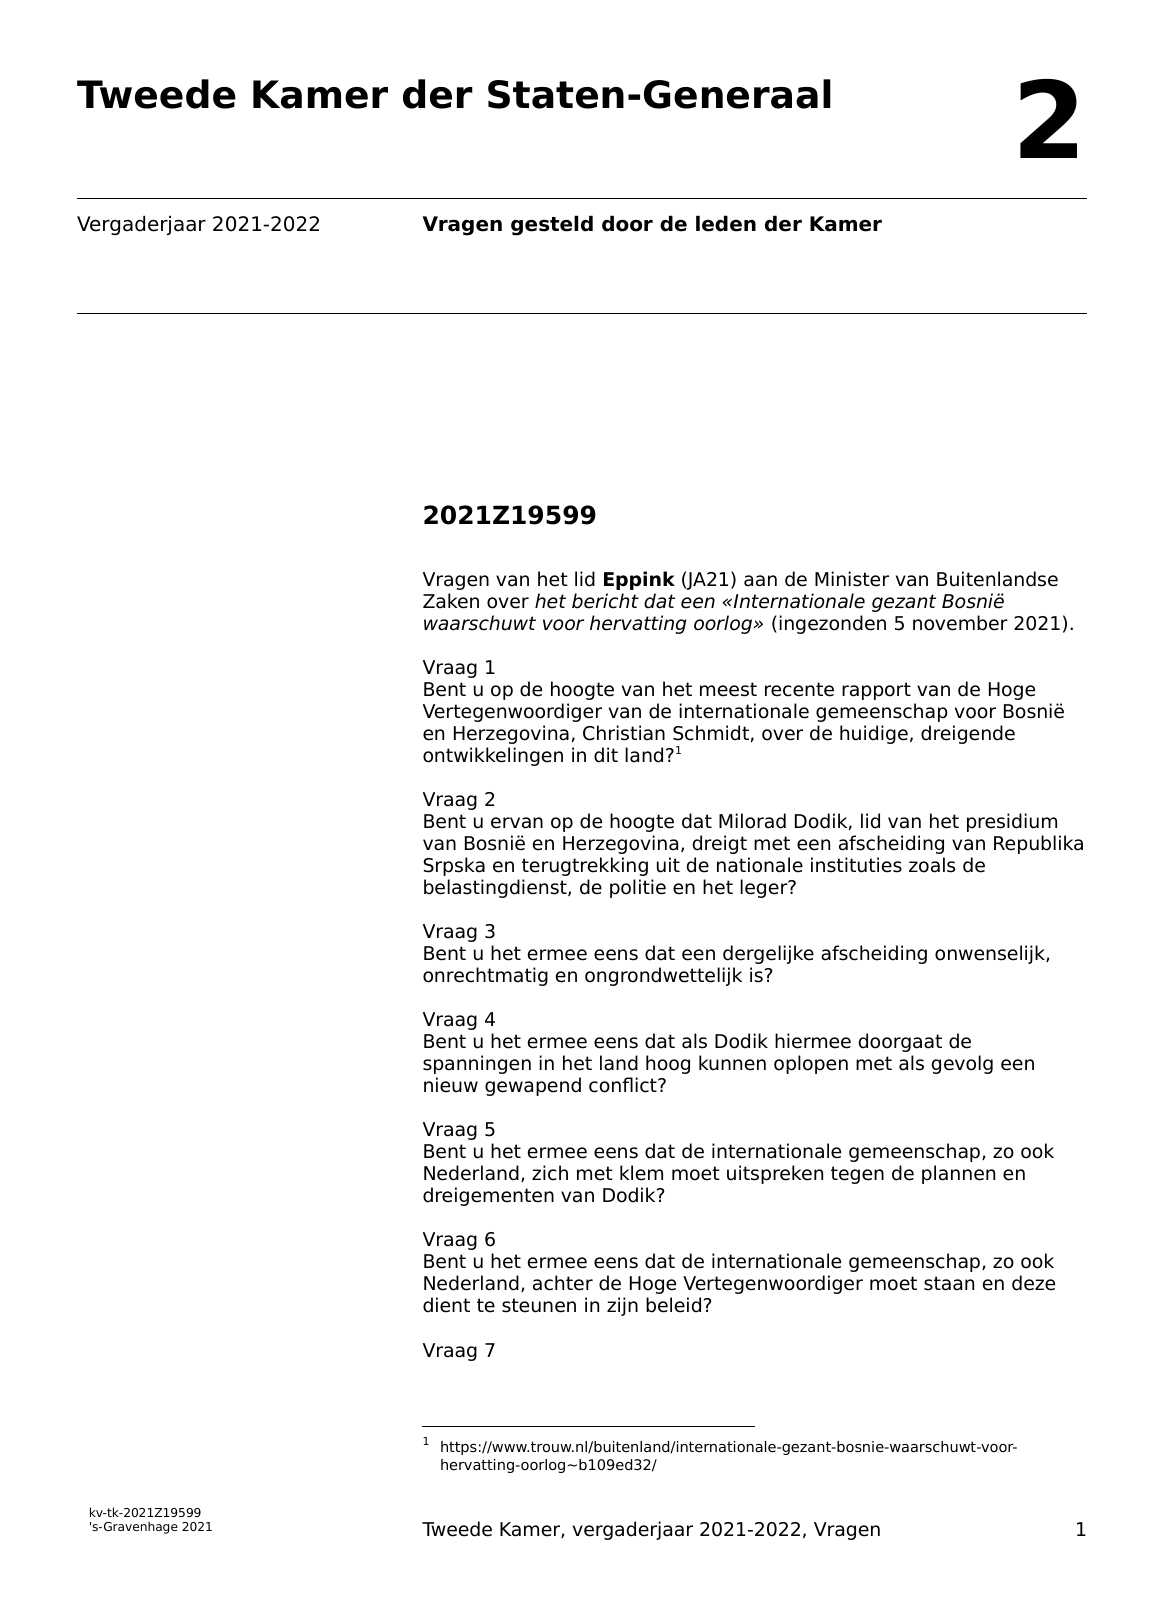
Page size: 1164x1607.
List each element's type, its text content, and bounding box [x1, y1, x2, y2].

table_header 2 [886, 59, 1087, 198]
text 2021Z19599 [422, 501, 1087, 531]
text Bent u op de hoogte van het meest recente rapport van de Hoge Vertegenwoordiger van de internationale gemeenschap voor Bosnië en Herzegovina, Christian Schmidt, over de huidige, dreigende ontwikkelingen in dit land? [422, 679, 1087, 767]
table_cell Vergaderjaar 2021-2022 [77, 199, 422, 313]
text Bent u ervan op de hoogte dat Milorad Dodik, lid van het presidium van Bosnië en Herzegovina, dreigt met een afscheiding van Republika Srpska en terugtrekking uit de nationale instituties zoals de belastingdienst, de politie en het leger? [422, 811, 1087, 899]
text Vraag 6 [422, 1229, 1087, 1251]
text Vraag 5 [422, 1119, 1087, 1141]
table_cell Vragen gesteld door de leden der Kamer [422, 199, 1087, 313]
text Vraag 2 [422, 789, 1087, 811]
text Vraag 1 [422, 657, 1087, 679]
text Vraag 3 [422, 921, 1087, 943]
text Bent u het ermee eens dat de internationale gemeenschap, zo ook Nederland, zich met klem moet uitspreken tegen de plannen en dreigementen van Dodik? [422, 1141, 1087, 1207]
text Vraag 7 [422, 1339, 1087, 1361]
table_header Tweede Kamer der Staten-Generaal [77, 59, 886, 198]
text 's-Gravenhage 2021 [88, 1520, 323, 1534]
text Bent u het ermee eens dat de internationale gemeenschap, zo ook Nederland, achter de Hoge Vertegenwoordiger moet staan en deze dient te steunen in zijn beleid? [422, 1251, 1087, 1317]
text Bent u het ermee eens dat een dergelijke afscheiding onwenselijk, onrechtmatig en ongrondwettelijk is? [422, 943, 1087, 987]
text Vragen van het lid Eppink (JA21) aan de Minister van Buitenlandse Zaken over het bericht dat een «Internationale gezant Bosnië waarschuwt voor hervatting oorlog» (ingezonden 5 november 2021). [422, 569, 1087, 635]
text Bent u het ermee eens dat als Dodik hiermee doorgaat de spanningen in het land hoog kunnen oplopen met als gevolg een nieuw gewapend conflict? [422, 1031, 1087, 1097]
text kv-tk-2021Z19599 [88, 1506, 323, 1520]
text Vraag 4 [422, 1009, 1087, 1031]
text https://www.trouw.nl/buitenland/internationale-gezant-bosnie-waarschuwt-voor-hervatting-oorlog~b109ed32/ [422, 1435, 1087, 1474]
